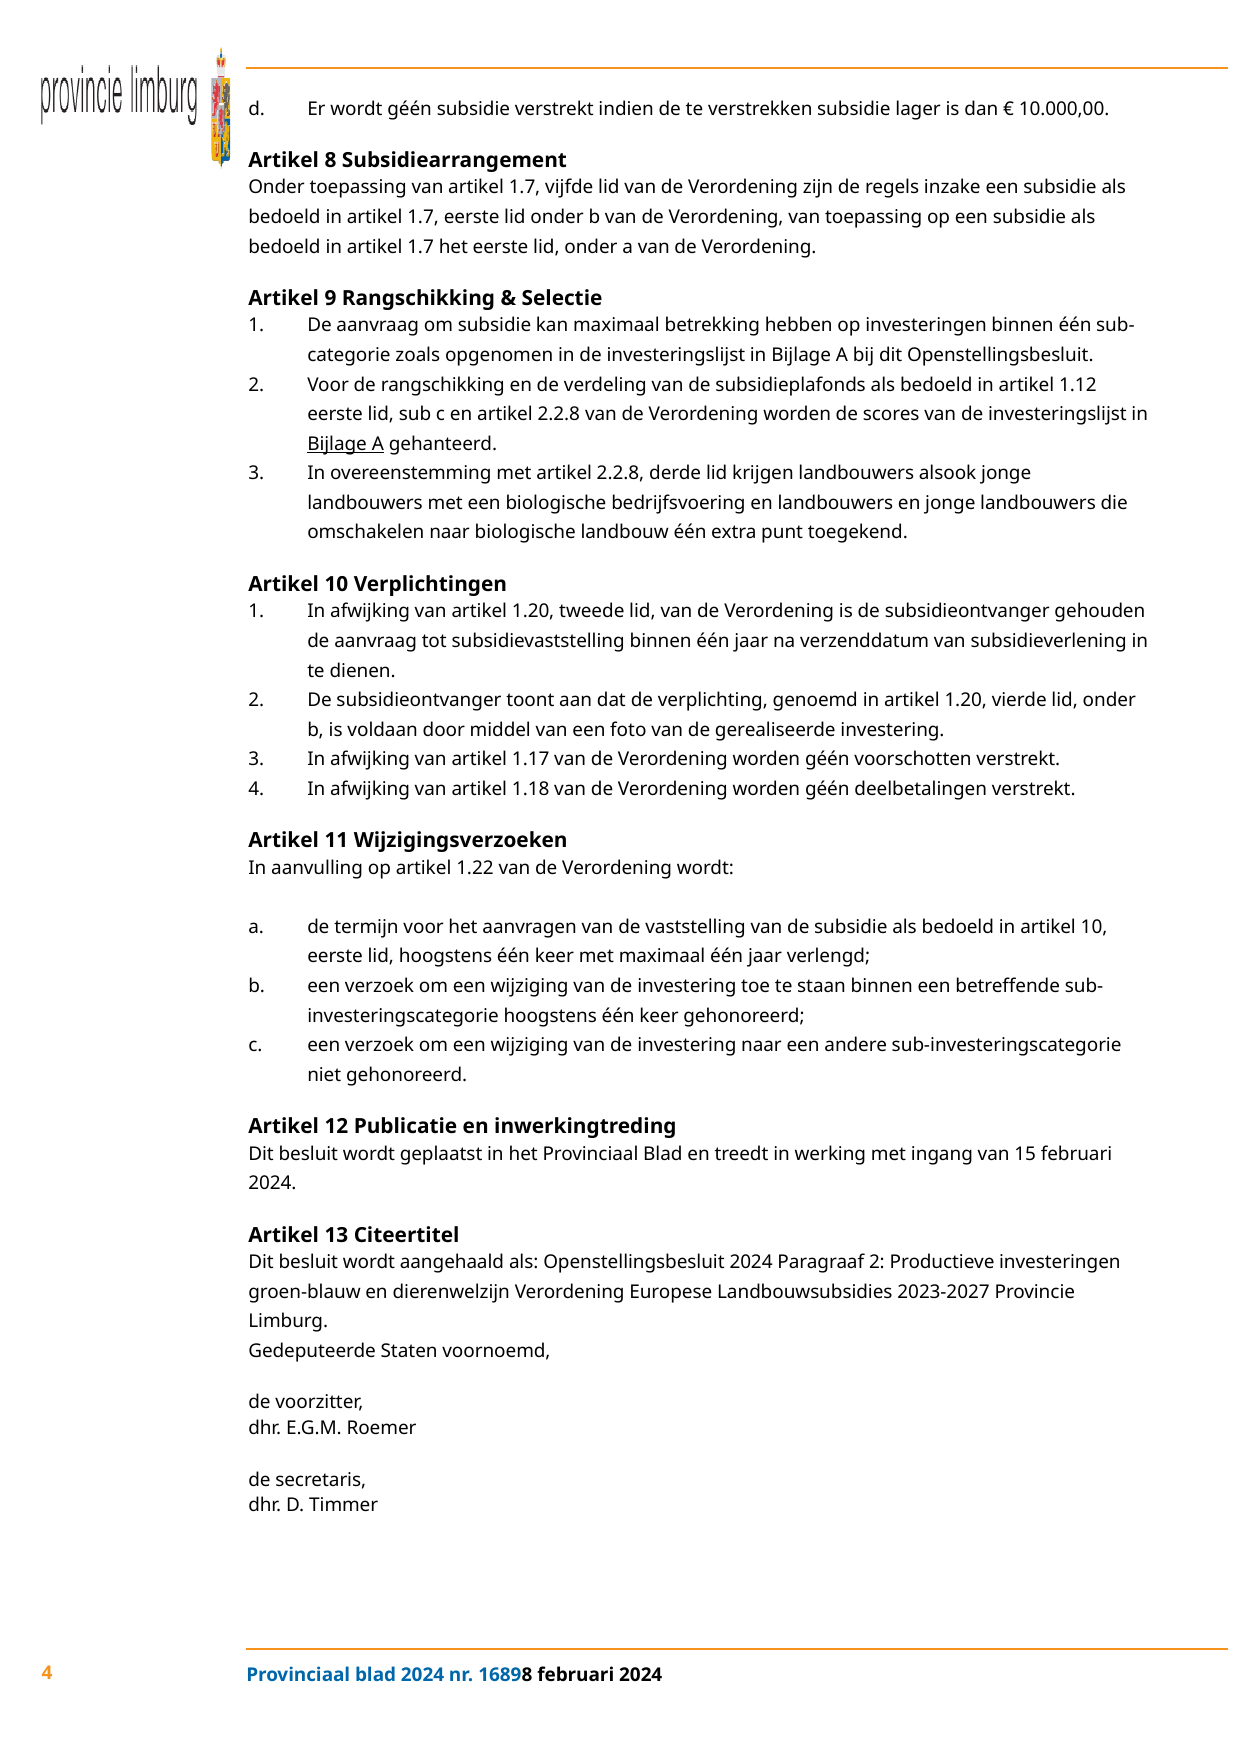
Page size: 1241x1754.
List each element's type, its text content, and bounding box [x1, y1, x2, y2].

text In aanvulling op artikel 1.22 van de Verordening wordt: [248, 854, 1152, 880]
list De aanvraag om subsidie kan maximaal betrekking hebben op investeringen binnen één sub-categorie zoals opgenomen in de investeringslijst in Bijlage A bij dit Openstellingsbesluit. [248, 312, 1152, 367]
text Onder toepassing van artikel 1.7, vijfde lid van de Verordening zijn de regels inzake een subsidie als bedoeld in artikel 1.7, eerste lid onder b van de Verordening, van toepassing op een subsidie als bedoeld in artikel 1.7 het eerste lid, onder a van de Verordening. [248, 174, 1152, 258]
text dhr. D. Timmer [248, 1491, 1152, 1517]
text Artikel 11 Wijzigingsverzoeken [248, 826, 1152, 854]
text Dit besluit wordt geplaatst in het Provinciaal Blad en treedt in werking met ingang van 15 februari 2024. [248, 1140, 1152, 1195]
text Artikel 10 Verplichtingen [248, 569, 1152, 598]
text Dit besluit wordt aangehaald als: Openstellingsbesluit 2024 Paragraaf 2: Productieve investeringen groen-blauw en dierenwelzijn Verordening Europese Landbouwsubsidies 2023-2027 Provincie Limburg. [248, 1248, 1152, 1333]
text Artikel 9 Rangschikking & Selectie [248, 283, 1152, 312]
list In overeenstemming met artikel 2.2.8, derde lid krijgen landbouwers alsook jonge landbouwers met een biologische bedrijfsvoering en landbouwers en jonge landbouwers die omschakelen naar biologische landbouw één extra punt toegekend. [248, 459, 1152, 544]
list In afwijking van artikel 1.20, tweede lid, van de Verordening is de subsidieontvanger gehouden de aanvraag tot subsidievaststelling binnen één jaar na verzenddatum van subsidieverlening in te dienen. [248, 598, 1152, 682]
list de termijn voor het aanvragen van de vaststelling van de subsidie als bedoeld in artikel 10, eerste lid, hoogstens één keer met maximaal één jaar verlengd; [248, 913, 1152, 968]
list Voor de rangschikking en de verdeling van de subsidieplafonds als bedoeld in artikel 1.12 eerste lid, sub c en artikel 2.2.8 van de Verordening worden de scores van de investeringslijst in Bijlage A gehanteerd. [248, 371, 1152, 456]
list Er wordt géén subsidie verstrekt indien de te verstrekken subsidie lager is dan € 10.000,00. [248, 95, 1152, 121]
list een verzoek om een wijziging van de investering naar een andere sub-investeringscategorie niet gehonoreerd. [248, 1031, 1152, 1087]
picture [41, 47, 231, 172]
text de voorzitter, [248, 1388, 1152, 1414]
text de secretaris, [248, 1466, 1152, 1491]
text Artikel 8 Subsidiearrangement [248, 145, 1152, 174]
text dhr. E.G.M. Roemer [248, 1414, 1152, 1440]
text Artikel 12 Publicatie en inwerkingtreding [248, 1111, 1152, 1140]
list In afwijking van artikel 1.18 van de Verordening worden géén deelbetalingen verstrekt. [248, 775, 1152, 801]
list De subsidieontvanger toont aan dat de verplichting, genoemd in artikel 1.20, vierde lid, onder b, is voldaan door middel van een foto van de gerealiseerde investering. [248, 686, 1152, 742]
text Gedeputeerde Staten voornoemd, [248, 1337, 1152, 1363]
list In afwijking van artikel 1.17 van de Verordening worden géén voorschotten verstrekt. [248, 746, 1152, 771]
text Artikel 13 Citeertitel [248, 1220, 1152, 1248]
list een verzoek om een wijziging van de investering toe te staan binnen een betreffende sub-investeringscategorie hoogstens één keer gehonoreerd; [248, 972, 1152, 1028]
